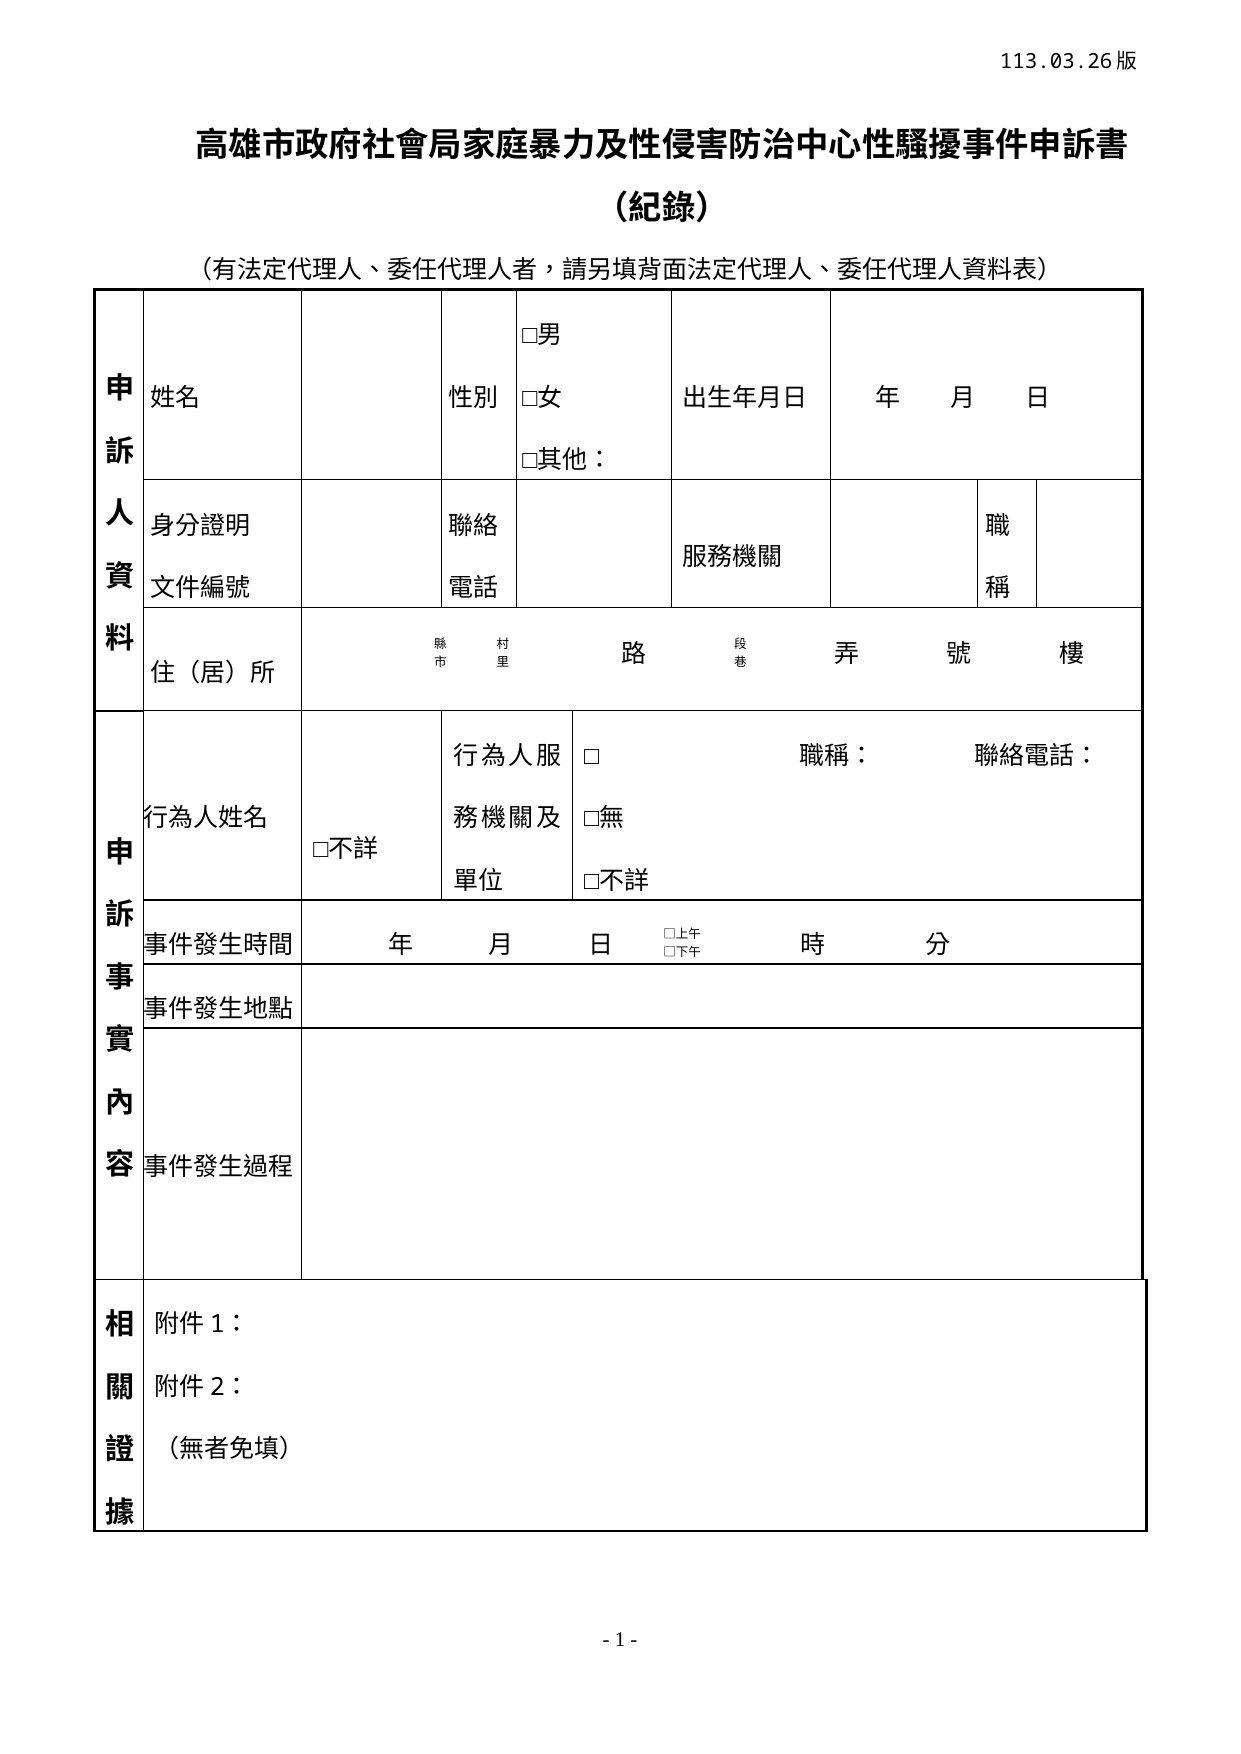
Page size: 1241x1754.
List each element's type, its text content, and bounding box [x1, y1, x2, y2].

table_header 出生年月日 [672, 291, 830, 479]
table_header □男 □女 □其他： [517, 291, 671, 479]
text （有法定代理人、委任代理人者，請另填背面法定代理人、委任代理人資料表） [187, 226, 1137, 288]
table_cell 縣市 村里 路 段巷 弄 號 樓 [302, 608, 1141, 710]
table_cell [1037, 480, 1141, 607]
table_cell 年 月 日 □上午□下午 時 分 [302, 901, 1141, 963]
table_cell 附件1： 附件2： （無者免填） [144, 1280, 1145, 1530]
table_header 年 月 日 [831, 291, 1141, 479]
table_header 申訴人資料 [96, 291, 143, 710]
table_cell 身分證明 文件編號 [144, 480, 301, 607]
table_cell 服務機關 [672, 480, 830, 607]
table_cell 職稱 [978, 480, 1036, 607]
table_cell [302, 480, 441, 607]
table_cell 事件發生地點 [144, 965, 301, 1027]
table_header [302, 291, 441, 479]
table_cell 住（居）所 [144, 608, 301, 710]
table_cell 事件發生時間 [144, 901, 301, 963]
table_cell 相關證據 [96, 1280, 143, 1530]
table_cell 申訴事實內容 [96, 712, 143, 1279]
table_cell 聯絡電話 [442, 480, 516, 607]
table_cell □ 職稱： 聯絡電話： □無 □不詳 [573, 711, 1141, 899]
text 高雄市政府社會局家庭暴力及性侵害防治中心性騷擾事件申訴書（紀錄） [187, 101, 1137, 226]
table_header 性別 [442, 291, 516, 479]
table_cell 行為人服務機關及單位 [442, 711, 572, 899]
table_cell [831, 480, 977, 607]
table_cell [302, 965, 1141, 1027]
table_header 姓名 [144, 291, 301, 479]
table_cell 事件發生過程 [144, 1029, 301, 1279]
table_cell 行為人姓名 [144, 711, 301, 899]
table_cell [517, 480, 671, 607]
table_cell □不詳 [302, 711, 441, 899]
table_cell [302, 1029, 1141, 1279]
